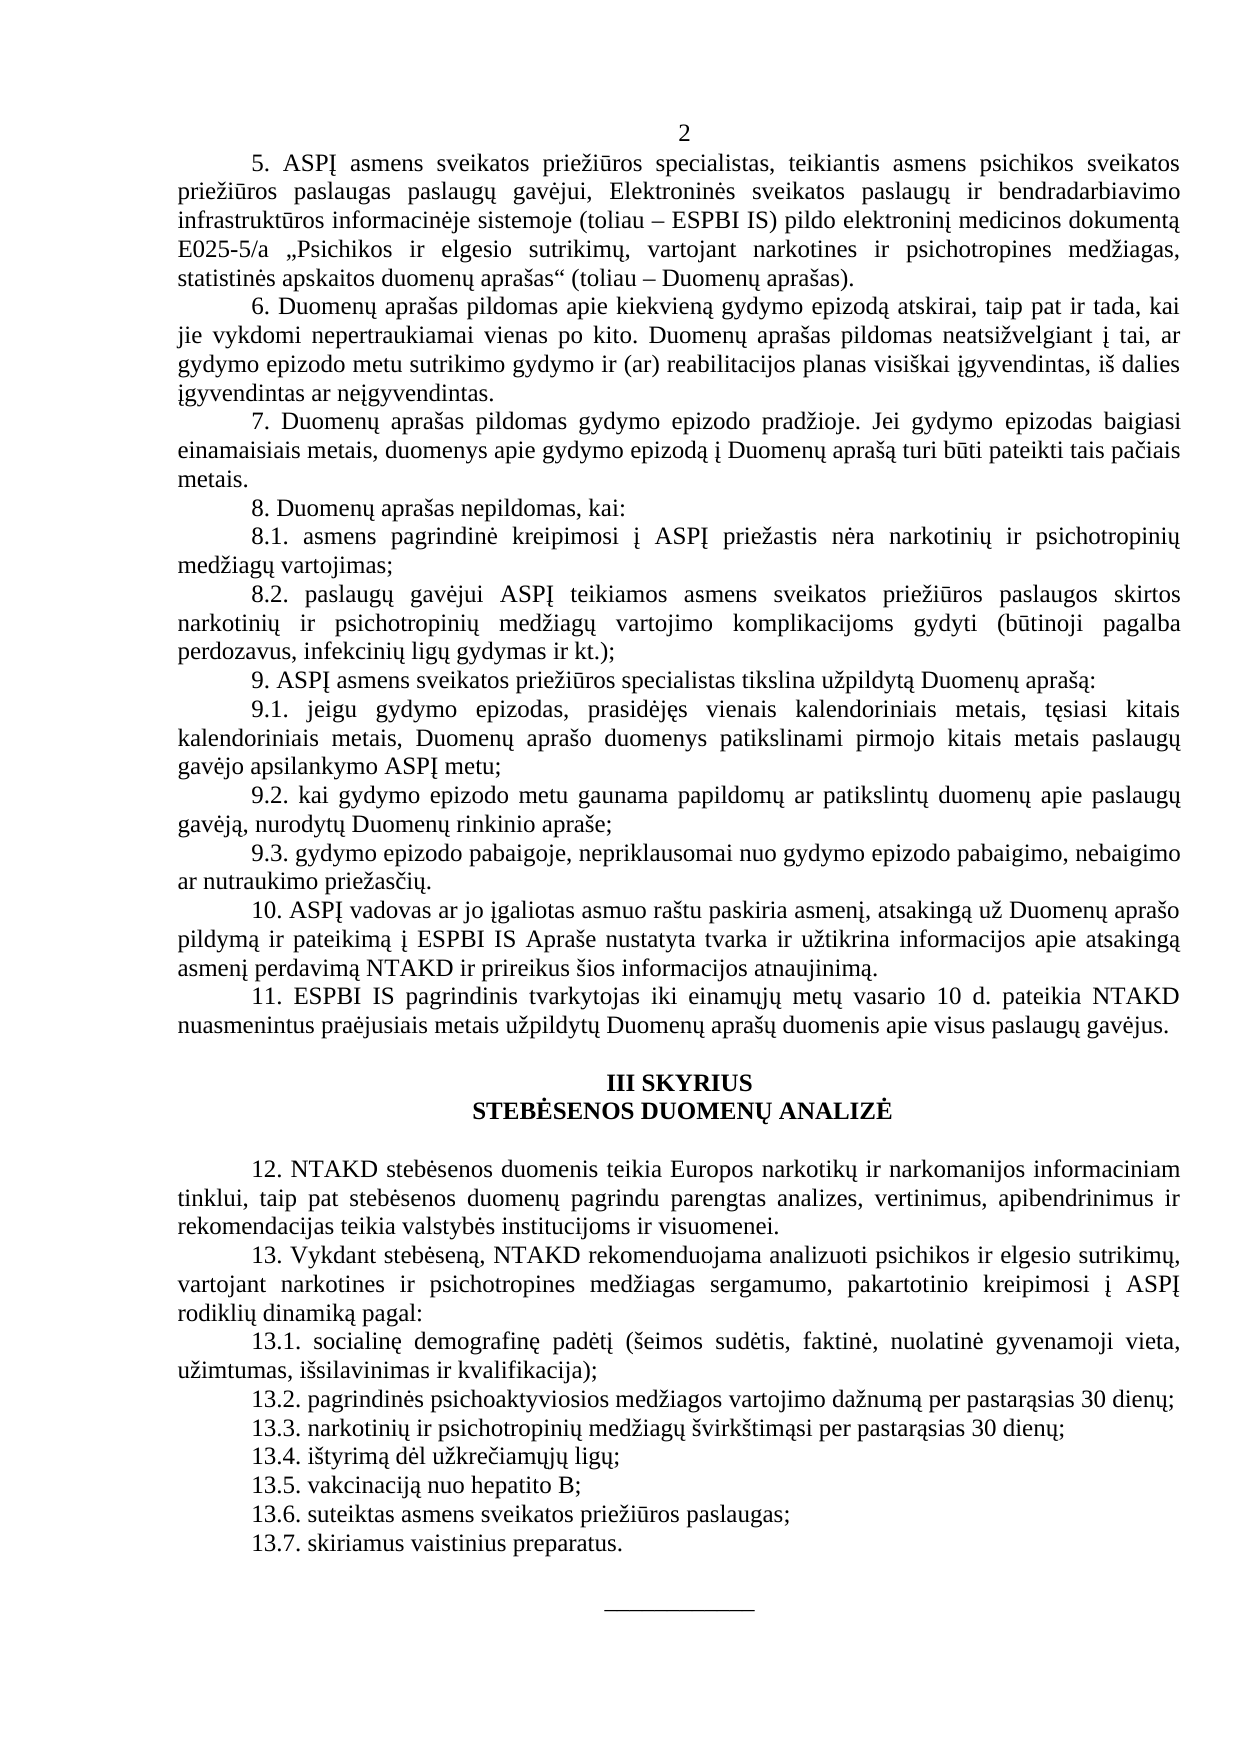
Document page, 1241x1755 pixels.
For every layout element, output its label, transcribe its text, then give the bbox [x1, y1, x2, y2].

text III SKYRIUS [177, 1068, 1181, 1096]
text ____________ [177, 1585, 1181, 1614]
text 8. Duomenų aprašas nepildomas, kai: [177, 493, 1181, 521]
text 9. ASPĮ asmens sveikatos priežiūros specialistas tikslina užpildytą Duomenų aprašą: [177, 665, 1181, 694]
text 13.6. suteiktas asmens sveikatos priežiūros paslaugas; [177, 1499, 1181, 1528]
text 13.3. narkotinių ir psichotropinių medžiagų švirkštimąsi per pastarąsias 30 dienų; [177, 1413, 1181, 1441]
text 8.1. asmens pagrindinė kreipimosi į ASPĮ priežastis nėra narkotinių ir psichotropinių medžiagų vartojimas; [177, 521, 1181, 579]
text 13.1. socialinę demografinę padėtį (šeimos sudėtis, faktinė, nuolatinė gyvenamoji vieta, užimtumas, išsilavinimas ir kvalifikacija); [177, 1326, 1181, 1384]
text 13.2. pagrindinės psichoaktyviosios medžiagos vartojimo dažnumą per pastarąsias 30 dienų; [177, 1384, 1181, 1413]
text 7. Duomenų aprašas pildomas gydymo epizodo pradžioje. Jei gydymo epizodas baigiasi einamaisiais metais, duomenys apie gydymo epizodą į Duomenų aprašą turi būti pateikti tais pačiais metais. [177, 406, 1181, 493]
text 9.1. jeigu gydymo epizodas, prasidėjęs vienais kalendoriniais metais, tęsiasi kitais kalendoriniais metais, Duomenų aprašo duomenys patikslinami pirmojo kitais metais paslaugų gavėjo apsilankymo ASPĮ metu; [177, 694, 1181, 780]
text 6. Duomenų aprašas pildomas apie kiekvieną gydymo epizodą atskirai, taip pat ir tada, kai jie vykdomi nepertraukiamai vienas po kito. Duomenų aprašas pildomas neatsižvelgiant į tai, ar gydymo epizodo metu sutrikimo gydymo ir (ar) reabilitacijos planas visiškai įgyvendintas, iš dalies įgyvendintas ar neįgyvendintas. [177, 291, 1181, 406]
text 11. ESPBI IS pagrindinis tvarkytojas iki einamųjų metų vasario 10 d. pateikia NTAKD nuasmenintus praėjusiais metais užpildytų Duomenų aprašų duomenis apie visus paslaugų gavėjus. [177, 981, 1181, 1039]
text 13.7. skiriamus vaistinius preparatus. [177, 1528, 1181, 1556]
text 9.3. gydymo epizodo pabaigoje, nepriklausomai nuo gydymo epizodo pabaigimo, nebaigimo ar nutraukimo priežasčių. [177, 838, 1181, 895]
text 9.2. kai gydymo epizodo metu gaunama papildomų ar patikslintų duomenų apie paslaugų gavėją, nurodytų Duomenų rinkinio apraše; [177, 780, 1181, 838]
text 13.4. ištyrimą dėl užkrečiamųjų ligų; [177, 1441, 1181, 1470]
text 10. ASPĮ vadovas ar jo įgaliotas asmuo raštu paskiria asmenį, atsakingą už Duomenų aprašo pildymą ir pateikimą į ESPBI IS Apraše nustatyta tvarka ir užtikrina informacijos apie atsakingą asmenį perdavimą NTAKD ir prireikus šios informacijos atnaujinimą. [177, 895, 1181, 981]
text 5. ASPĮ asmens sveikatos priežiūros specialistas, teikiantis asmens psichikos sveikatos priežiūros paslaugas paslaugų gavėjui, Elektroninės sveikatos paslaugų ir bendradarbiavimo infrastruktūros informacinėje sistemoje (toliau – ESPBI IS) pildo elektroninį medicinos dokumentą E025-5/a „Psichikos ir elgesio sutrikimų, vartojant narkotines ir psichotropines medžiagas, statistinės apskaitos duomenų aprašas“ (toliau – Duomenų aprašas). [177, 148, 1181, 291]
text 12. NTAKD stebėsenos duomenis teikia Europos narkotikų ir narkomanijos informaciniam tinklui, taip pat stebėsenos duomenų pagrindu parengtas analizes, vertinimus, apibendrinimus ir rekomendacijas teikia valstybės institucijoms ir visuomenei. [177, 1154, 1181, 1240]
text STEBĖSENOS duomenų analizė [177, 1096, 1181, 1125]
text 13. Vykdant stebėseną, NTAKD rekomenduojama analizuoti psichikos ir elgesio sutrikimų, vartojant narkotines ir psichotropines medžiagas sergamumo, pakartotinio kreipimosi į ASPĮ rodiklių dinamiką pagal: [177, 1240, 1181, 1326]
text 13.5. vakcinaciją nuo hepatito B; [177, 1470, 1181, 1499]
text 8.2. paslaugų gavėjui ASPĮ teikiamos asmens sveikatos priežiūros paslaugos skirtos narkotinių ir psichotropinių medžiagų vartojimo komplikacijoms gydyti (būtinoji pagalba perdozavus, infekcinių ligų gydymas ir kt.); [177, 579, 1181, 665]
